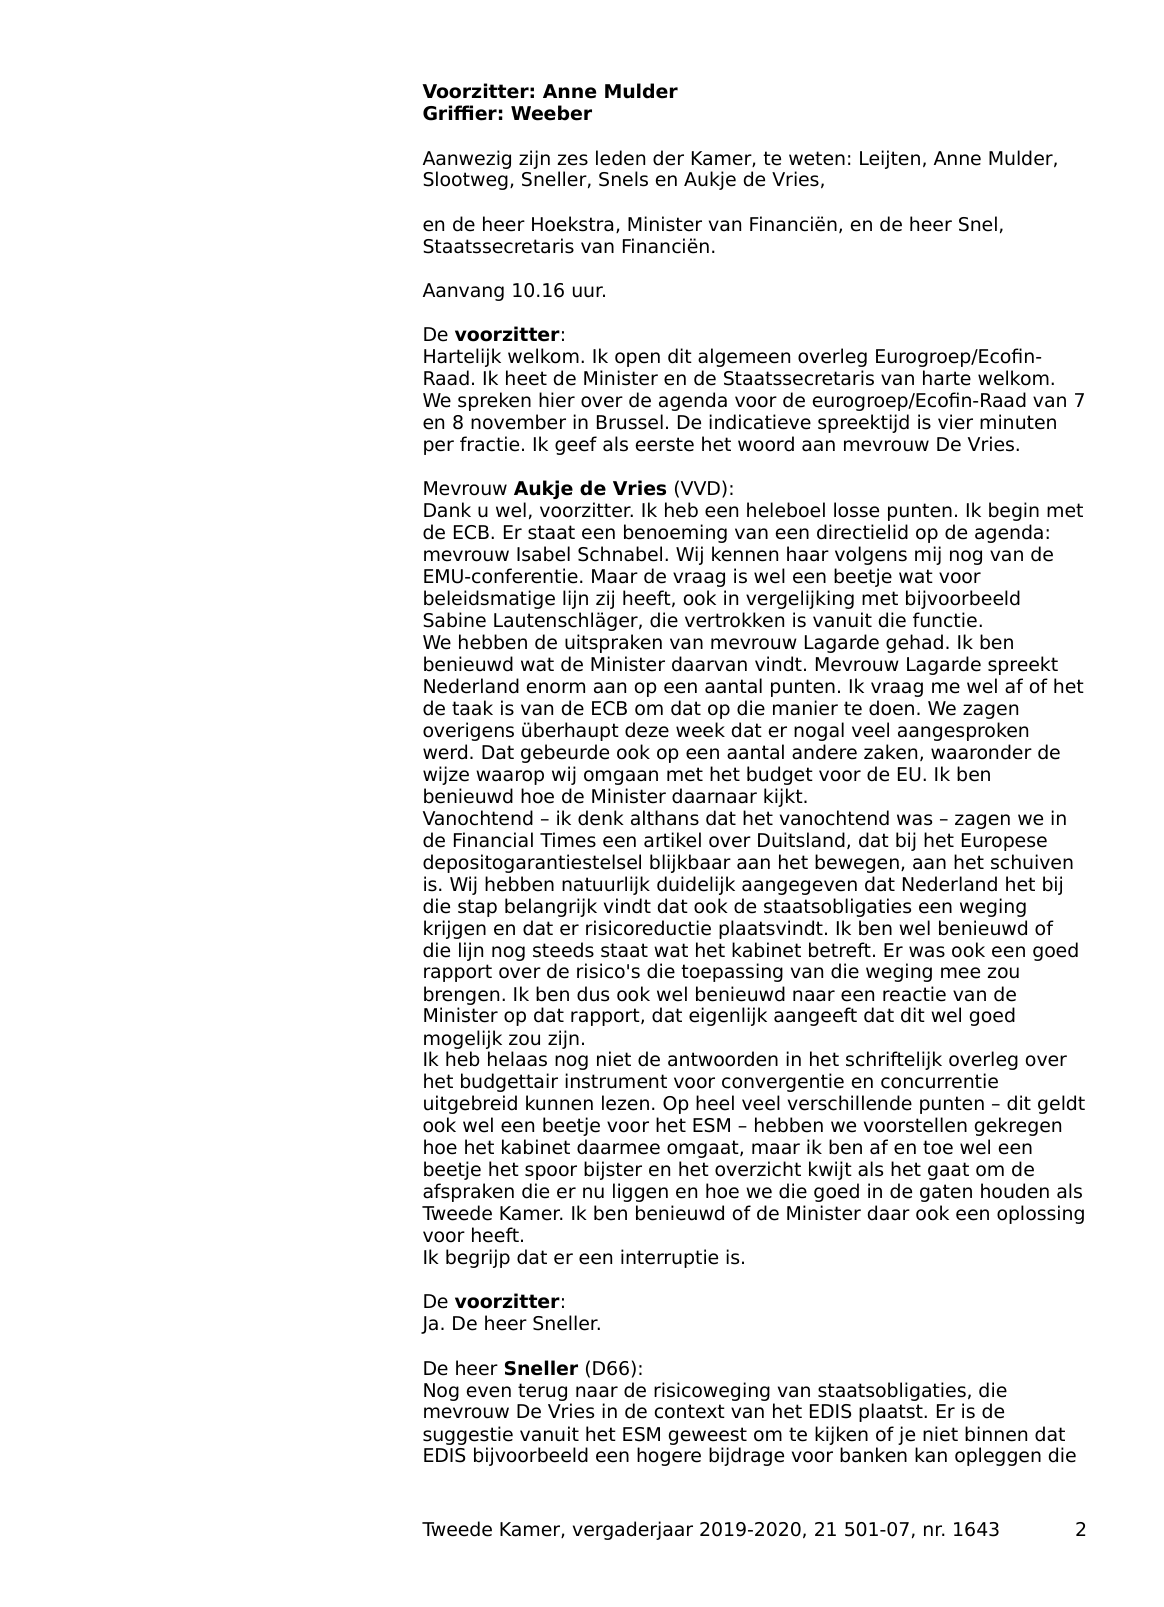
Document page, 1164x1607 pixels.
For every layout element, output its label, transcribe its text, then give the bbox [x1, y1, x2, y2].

text Ja. De heer Sneller. [422, 1313, 1087, 1335]
text Hartelijk welkom. Ik open dit algemeen overleg Eurogroep/Ecofin-Raad. Ik heet de Minister en de Staatssecretaris van harte welkom. We spreken hier over de agenda voor de eurogroep/Ecofin-Raad van 7 en 8 november in Brussel. De indicatieve spreektijd is vier minuten per fractie. Ik geef als eerste het woord aan mevrouw De Vries. [422, 346, 1087, 456]
text Griffier: Weeber [422, 103, 1087, 125]
text Ik begrijp dat er een interruptie is. [422, 1247, 1087, 1269]
text Vanochtend – ik denk althans dat het vanochtend was – zagen we in de Financial Times een artikel over Duitsland, dat bij het Europese depositogarantiestelsel blijkbaar aan het bewegen, aan het schuiven is. Wij hebben natuurlijk duidelijk aangegeven dat Nederland het bij die stap belangrijk vindt dat ook de staatsobligaties een weging krijgen en dat er risicoreductie plaatsvindt. Ik ben wel benieuwd of die lijn nog steeds staat wat het kabinet betreft. Er was ook een goed rapport over de risico's die toepassing van die weging mee zou brengen. Ik ben dus ook wel benieuwd naar een reactie van de Minister op dat rapport, dat eigenlijk aangeeft dat dit wel goed mogelijk zou zijn. [422, 808, 1087, 1049]
text Nog even terug naar de risicoweging van staatsobligaties, die mevrouw De Vries in de context van het EDIS plaatst. Er is de suggestie vanuit het ESM geweest om te kijken of je niet binnen dat EDIS bijvoorbeeld een hogere bijdrage voor banken kan opleggen die [422, 1379, 1087, 1467]
text Dank u wel, voorzitter. Ik heb een heleboel losse punten. Ik begin met de ECB. Er staat een benoeming van een directielid op de agenda: mevrouw Isabel Schnabel. Wij kennen haar volgens mij nog van de EMU-conferentie. Maar de vraag is wel een beetje wat voor beleidsmatige lijn zij heeft, ook in vergelijking met bijvoorbeeld Sabine Lautenschläger, die vertrokken is vanuit die functie. [422, 500, 1087, 632]
text Aanwezig zijn zes leden der Kamer, te weten: Leijten, Anne Mulder, Slootweg, Sneller, Snels en Aukje de Vries, [422, 147, 1087, 191]
text De voorzitter: [422, 324, 1087, 346]
text Ik heb helaas nog niet de antwoorden in het schriftelijk overleg over het budgettair instrument voor convergentie en concurrentie uitgebreid kunnen lezen. Op heel veel verschillende punten – dit geldt ook wel een beetje voor het ESM – hebben we voorstellen gekregen hoe het kabinet daarmee omgaat, maar ik ben af en toe wel een beetje het spoor bijster en het overzicht kwijt als het gaat om de afspraken die er nu liggen en hoe we die goed in de gaten houden als Tweede Kamer. Ik ben benieuwd of de Minister daar ook een oplossing voor heeft. [422, 1049, 1087, 1247]
text Mevrouw Aukje de Vries (VVD): [422, 478, 1087, 500]
text en de heer Hoekstra, Minister van Financiën, en de heer Snel, Staatssecretaris van Financiën. [422, 213, 1087, 257]
text Voorzitter: Anne Mulder [422, 81, 1087, 103]
text Aanvang 10.16 uur. [422, 280, 1087, 302]
text We hebben de uitspraken van mevrouw Lagarde gehad. Ik ben benieuwd wat de Minister daarvan vindt. Mevrouw Lagarde spreekt Nederland enorm aan op een aantal punten. Ik vraag me wel af of het de taak is van de ECB om dat op die manier te doen. We zagen overigens überhaupt deze week dat er nogal veel aangesproken werd. Dat gebeurde ook op een aantal andere zaken, waaronder de wijze waarop wij omgaan met het budget voor de EU. Ik ben benieuwd hoe de Minister daarnaar kijkt. [422, 632, 1087, 808]
text De voorzitter: [422, 1291, 1087, 1313]
text De heer Sneller (D66): [422, 1357, 1087, 1379]
